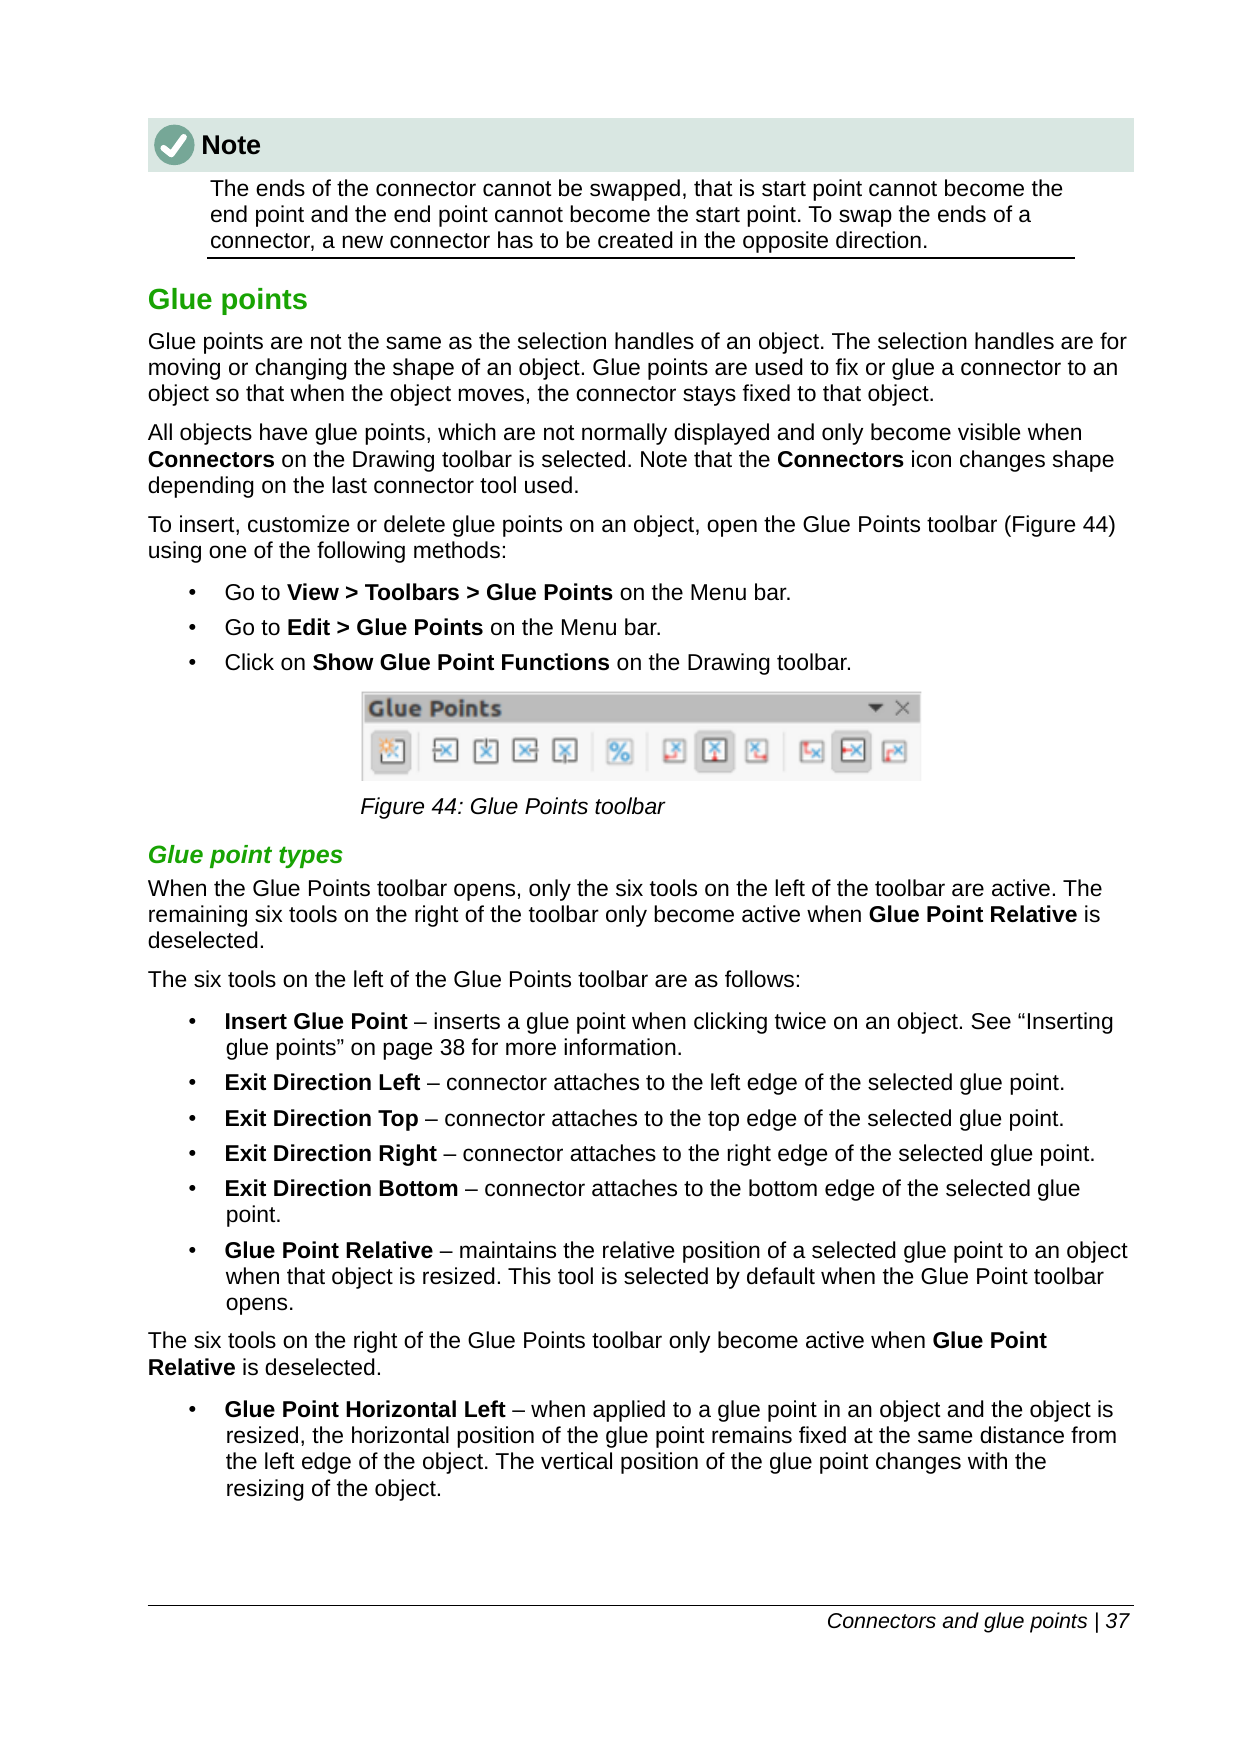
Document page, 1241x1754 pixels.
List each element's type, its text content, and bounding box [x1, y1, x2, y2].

list Go to View > Toolbars > Glue Points on the Menu bar. [185, 576, 1134, 605]
picture [360, 690, 922, 781]
text To insert, customize or delete glue points on an object, open the Glue Points toolbar (Figure 44) using one of the following methods: [148, 511, 1134, 563]
text Figure 44: Glue Points toolbar [360, 793, 921, 819]
list Exit Direction Top – connector attaches to the top edge of the selected glue point. [185, 1102, 1134, 1131]
list Go to Edit > Glue Points on the Menu bar. [185, 611, 1134, 641]
list Glue Point Relative – maintains the relative position of a selected glue point to an object when that object is resized. This tool is selected by default when the Glue Point toolbar opens. [185, 1234, 1134, 1318]
text All objects have glue points, which are not normally displayed and only become visible when Connectors on the Drawing toolbar is selected. Note that the Connectors icon changes shape depending on the last connector tool used. [148, 419, 1134, 498]
text Glue points are not the same as the selection handles of an object. The selection handles are for moving or changing the shape of an object. Glue points are used to fix or glue a connector to an object so that when the object moves, the connector stays fixed to that object. [148, 328, 1134, 407]
subtitle Glue point types [148, 840, 1134, 868]
text When the Glue Points toolbar opens, only the six tools on the left of the toolbar are active. The remaining six tools on the right of the toolbar only become active when Glue Point Relative is deselected. [148, 874, 1134, 953]
text The six tools on the left of the Glue Points toolbar are as follows: [148, 966, 1134, 992]
list Exit Direction Right – connector attaches to the right edge of the selected glue point. [185, 1137, 1134, 1166]
text The ends of the connector cannot be swapped, that is start point cannot become the end point and the end point cannot become the start point. To swap the ends of a connector, a new connector has to be created in the opposite direction. [207, 172, 1075, 257]
list Click on Show Glue Point Functions on the Drawing toolbar. [185, 646, 1134, 679]
list Exit Direction Bottom – connector attaches to the bottom edge of the selected glue point. [185, 1172, 1134, 1228]
list Exit Direction Left – connector attaches to the left edge of the selected glue point. [185, 1066, 1134, 1096]
text The six tools on the right of the Glue Points toolbar only become active when Glue Point Relative is deselected. [148, 1327, 1134, 1380]
subtitle Note [148, 118, 1134, 172]
subtitle Glue points [148, 282, 1134, 316]
list Glue Point Horizontal Left – when applied to a glue point in an object and the object is resized, the horizontal position of the glue point remains fixed at the same distance from the left edge of the object. The vertical position of the glue point changes with the resizing of the object. [185, 1393, 1134, 1504]
list Insert Glue Point – inserts a glue point when clicking twice on an object. See “Inserting glue points” on page 39 for more information. [185, 1005, 1134, 1061]
